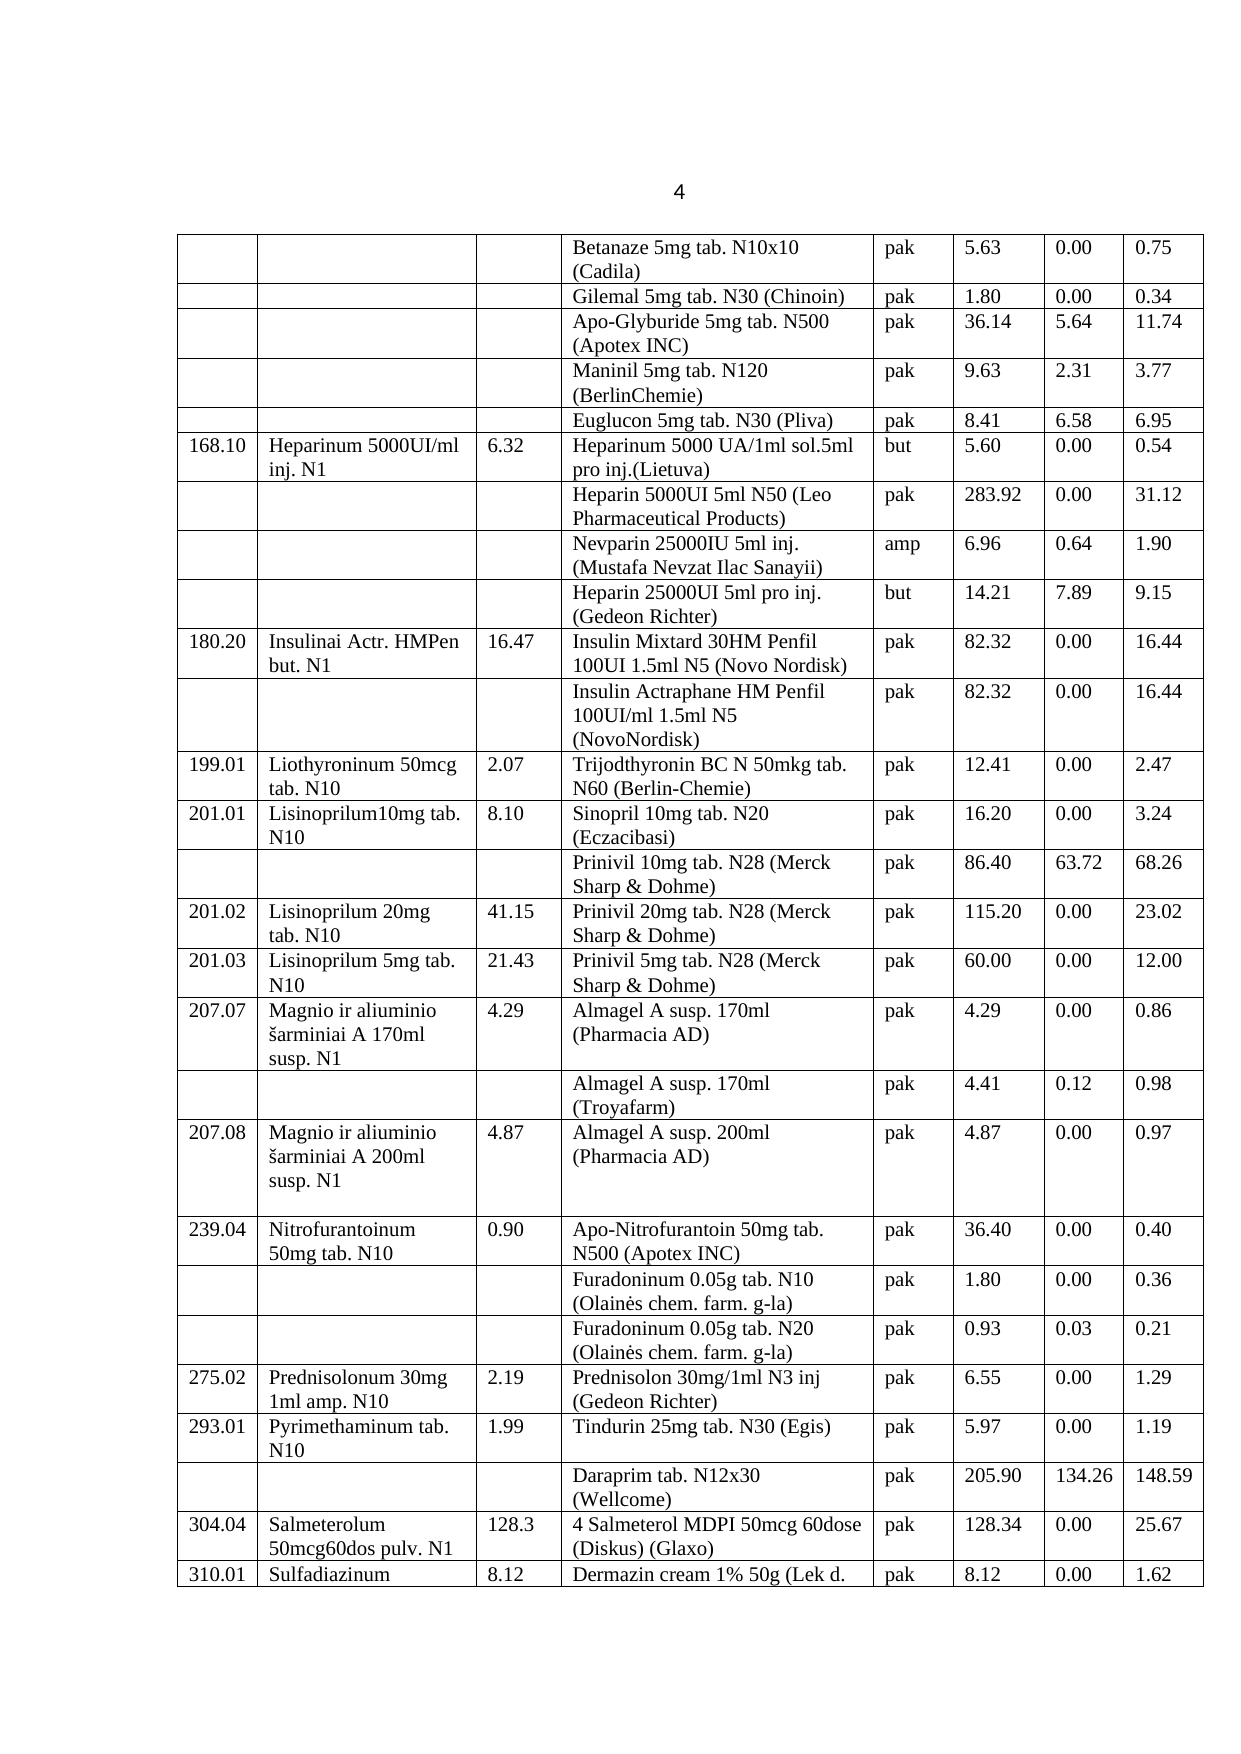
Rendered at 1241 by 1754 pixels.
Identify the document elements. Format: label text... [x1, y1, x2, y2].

table_cell 6.95 [1124, 408, 1203, 432]
table_cell Insulin Actraphane HM Penfil 100UI/ml 1.5ml N5 (NovoNordisk) [562, 679, 873, 751]
table_cell 3.77 [1124, 359, 1203, 407]
table_cell pak [874, 1266, 953, 1314]
table_cell [178, 850, 257, 898]
table_cell Lisinoprilum10mg tab. N10 [258, 801, 476, 849]
table_cell 0.00 [1045, 1365, 1123, 1413]
table_cell 2.07 [477, 752, 561, 800]
table_cell Sinopril 10mg tab. N20 (Eczacibasi) [562, 801, 873, 849]
table_cell 4 Salmeterol MDPI 50mcg 60dose (Diskus) (Glaxo) [562, 1512, 873, 1560]
table_cell 0.00 [1045, 1217, 1123, 1265]
table_cell Sulfadiazinum [258, 1561, 476, 1586]
table_cell Euglucon 5mg tab. N30 (Pliva) [562, 408, 873, 432]
table_cell Heparin 5000UI 5ml N50 (Leo Pharmaceutical Products) [562, 482, 873, 530]
table_cell 12.00 [1124, 949, 1203, 997]
table_cell [178, 408, 257, 432]
table_cell [258, 408, 476, 432]
table_cell 3.24 [1124, 801, 1203, 849]
table_cell 199.01 [178, 752, 257, 800]
table_cell Prednisolon 30mg/1ml N3 inj (Gedeon Richter) [562, 1365, 873, 1413]
table_cell Insulin Mixtard 30HM Penfil 100UI 1.5ml N5 (Novo Nordisk) [562, 629, 873, 677]
table_cell [258, 850, 476, 898]
table_cell pak [874, 1365, 953, 1413]
table_cell [477, 235, 561, 283]
table_cell [477, 850, 561, 898]
table_cell pak [874, 949, 953, 997]
table_cell 0.86 [1124, 998, 1203, 1070]
table_cell 1.62 [1124, 1561, 1203, 1586]
table_cell 207.07 [178, 998, 257, 1070]
table_cell 0.00 [1045, 998, 1123, 1070]
table_cell Magnio ir aliuminio šarminiai A 200ml susp. N1 [258, 1120, 476, 1216]
table_cell 168.10 [178, 433, 257, 481]
table_cell [477, 359, 561, 407]
table_cell pak [874, 309, 953, 357]
table_cell [258, 580, 476, 628]
table_cell 0.00 [1045, 801, 1123, 849]
table_cell Nevparin 25000IU 5ml inj.(Mustafa Nevzat Ilac Sanayii) [562, 531, 873, 579]
table_cell Apo-Nitrofurantoin 50mg tab. N500 (Apotex INC) [562, 1217, 873, 1265]
table_cell Heparinum 5000UI/ml inj. N1 [258, 433, 476, 481]
table_cell 6.32 [477, 433, 561, 481]
table_cell 41.15 [477, 899, 561, 947]
table_cell 0.00 [1045, 679, 1123, 751]
table_cell 5.60 [954, 433, 1044, 481]
table_cell pak [874, 629, 953, 677]
table_cell [258, 1316, 476, 1364]
table_cell Heparin 25000UI 5ml pro inj.(Gedeon Richter) [562, 580, 873, 628]
table_cell [477, 1266, 561, 1314]
table_cell Apo-Glyburide 5mg tab. N500 (Apotex INC) [562, 309, 873, 357]
table_cell 0.98 [1124, 1071, 1203, 1119]
table_cell [258, 359, 476, 407]
table_cell 5.63 [954, 235, 1044, 283]
table_cell 8.10 [477, 801, 561, 849]
table_cell 4.87 [954, 1120, 1044, 1216]
table_cell Trijodthyronin BC N 50mkg tab. N60 (Berlin-Chemie) [562, 752, 873, 800]
table_cell 2.19 [477, 1365, 561, 1413]
table_cell 23.02 [1124, 899, 1203, 947]
table_cell Almagel A susp. 200ml (Pharmacia AD) [562, 1120, 873, 1216]
table_cell 0.00 [1045, 235, 1123, 283]
table_cell 0.00 [1045, 1414, 1123, 1462]
table_cell 21.43 [477, 949, 561, 997]
table_cell Nitrofurantoinum 50mg tab. N10 [258, 1217, 476, 1265]
table_cell Prinivil 20mg tab. N28 (Merck Sharp & Dohme) [562, 899, 873, 947]
table_cell but [874, 580, 953, 628]
table_cell 207.08 [178, 1120, 257, 1216]
table_cell 0.00 [1045, 1512, 1123, 1560]
table_cell pak [874, 1414, 953, 1462]
table_cell 2.31 [1045, 359, 1123, 407]
table_cell [178, 1071, 257, 1119]
table_cell 82.32 [954, 629, 1044, 677]
table_cell 283.92 [954, 482, 1044, 530]
table_cell 0.64 [1045, 531, 1123, 579]
table_cell [258, 679, 476, 751]
table_cell 0.00 [1045, 899, 1123, 947]
table_cell [178, 1266, 257, 1314]
table_cell [178, 235, 257, 283]
table_cell 6.96 [954, 531, 1044, 579]
table_cell [477, 284, 561, 308]
table_cell 36.40 [954, 1217, 1044, 1265]
table_cell pak [874, 801, 953, 849]
table_cell 1.99 [477, 1414, 561, 1462]
table_cell Almagel A susp. 170ml (Pharmacia AD) [562, 998, 873, 1070]
table_cell 1.80 [954, 284, 1044, 308]
table_cell pak [874, 235, 953, 283]
table_cell 16.44 [1124, 629, 1203, 677]
table_cell but [874, 433, 953, 481]
table_cell pak [874, 752, 953, 800]
table_cell pak [874, 1512, 953, 1560]
table_cell 0.00 [1045, 1561, 1123, 1586]
table_cell 0.90 [477, 1217, 561, 1265]
table_cell 304.04 [178, 1512, 257, 1560]
table_cell [477, 1463, 561, 1511]
table_cell 12.41 [954, 752, 1044, 800]
table_cell 4.87 [477, 1120, 561, 1216]
table_cell 205.90 [954, 1463, 1044, 1511]
table_cell 8.12 [954, 1561, 1044, 1586]
table_cell Tindurin 25mg tab. N30 (Egis) [562, 1414, 873, 1462]
table_cell [258, 482, 476, 530]
table_cell 0.21 [1124, 1316, 1203, 1364]
table_cell pak [874, 359, 953, 407]
table_cell 275.02 [178, 1365, 257, 1413]
table_cell 0.00 [1045, 482, 1123, 530]
table_cell [258, 235, 476, 283]
table_cell pak [874, 1316, 953, 1364]
table_cell [258, 1463, 476, 1511]
table_cell 63.72 [1045, 850, 1123, 898]
table_cell 201.02 [178, 899, 257, 947]
table_cell 31.12 [1124, 482, 1203, 530]
table_cell 293.01 [178, 1414, 257, 1462]
table_cell 239.04 [178, 1217, 257, 1265]
table_cell 0.00 [1045, 433, 1123, 481]
table_cell 16.47 [477, 629, 561, 677]
table_cell Liothyroninum 50mcg tab. N10 [258, 752, 476, 800]
table_cell Maninil 5mg tab. N120 (BerlinChemie) [562, 359, 873, 407]
table_cell [178, 580, 257, 628]
table_cell 4.29 [954, 998, 1044, 1070]
table_cell 128.34 [954, 1512, 1044, 1560]
table_cell Pyrimethaminum tab. N10 [258, 1414, 476, 1462]
table_cell 201.03 [178, 949, 257, 997]
table_cell 1.90 [1124, 531, 1203, 579]
table_cell [178, 1463, 257, 1511]
table_cell Prinivil 5mg tab. N28 (Merck Sharp & Dohme) [562, 949, 873, 997]
table_cell 0.00 [1045, 1120, 1123, 1216]
table_cell 0.03 [1045, 1316, 1123, 1364]
table_cell pak [874, 1561, 953, 1586]
table_cell 6.58 [1045, 408, 1123, 432]
table_cell 1.29 [1124, 1365, 1203, 1413]
table_cell amp [874, 531, 953, 579]
table_cell [477, 679, 561, 751]
table_cell 0.54 [1124, 433, 1203, 481]
table_cell 0.36 [1124, 1266, 1203, 1314]
table_cell Prinivil 10mg tab. N28 (Merck Sharp & Dohme) [562, 850, 873, 898]
table_cell Daraprim tab. N12x30 (Wellcome) [562, 1463, 873, 1511]
table_cell [178, 284, 257, 308]
table_cell 86.40 [954, 850, 1044, 898]
table_cell 14.21 [954, 580, 1044, 628]
table_cell 0.75 [1124, 235, 1203, 283]
table_cell 5.64 [1045, 309, 1123, 357]
table_cell 5.97 [954, 1414, 1044, 1462]
table_cell [258, 1266, 476, 1314]
table_cell [178, 359, 257, 407]
table_cell Furadoninum 0.05g tab. N10 (Olainės chem. farm. g-la) [562, 1266, 873, 1314]
table_cell 4.41 [954, 1071, 1044, 1119]
table_cell 310.01 [178, 1561, 257, 1586]
table_cell 25.67 [1124, 1512, 1203, 1560]
table_cell 1.80 [954, 1266, 1044, 1314]
table_cell pak [874, 1463, 953, 1511]
table_cell pak [874, 899, 953, 947]
table_cell [178, 679, 257, 751]
table_cell [178, 531, 257, 579]
table_cell 128.3 [477, 1512, 561, 1560]
table_cell pak [874, 998, 953, 1070]
table_cell pak [874, 408, 953, 432]
table_cell 7.89 [1045, 580, 1123, 628]
table_cell [477, 531, 561, 579]
table_cell [477, 580, 561, 628]
table_cell [258, 309, 476, 357]
table_cell 60.00 [954, 949, 1044, 997]
table_cell [178, 1316, 257, 1364]
table_cell 6.55 [954, 1365, 1044, 1413]
table_cell 4.29 [477, 998, 561, 1070]
table_cell 82.32 [954, 679, 1044, 751]
table_cell 0.00 [1045, 949, 1123, 997]
table_cell pak [874, 679, 953, 751]
table_cell Magnio ir aliuminio šarminiai A 170ml susp. N1 [258, 998, 476, 1070]
table_cell Almagel A susp. 170ml (Troyafarm) [562, 1071, 873, 1119]
table_cell Dermazin cream 1% 50g (Lek d. [562, 1561, 873, 1586]
table_cell pak [874, 482, 953, 530]
table_cell Lisinoprilum 20mg tab. N10 [258, 899, 476, 947]
table_cell 1.19 [1124, 1414, 1203, 1462]
table_cell [258, 1071, 476, 1119]
table_cell 0.40 [1124, 1217, 1203, 1265]
table_cell 0.00 [1045, 752, 1123, 800]
table_cell 9.15 [1124, 580, 1203, 628]
table_cell [477, 1071, 561, 1119]
table_cell 0.93 [954, 1316, 1044, 1364]
table_cell Salmeterolum 50mcg60dos pulv. N1 [258, 1512, 476, 1560]
table_cell Gilemal 5mg tab. N30 (Chinoin) [562, 284, 873, 308]
table_cell 16.20 [954, 801, 1044, 849]
table_cell [258, 531, 476, 579]
table_cell [178, 309, 257, 357]
table_cell 8.41 [954, 408, 1044, 432]
table_cell 148.59 [1124, 1463, 1203, 1511]
table_cell 0.12 [1045, 1071, 1123, 1119]
table_cell 68.26 [1124, 850, 1203, 898]
table_cell 180.20 [178, 629, 257, 677]
table_cell 2.47 [1124, 752, 1203, 800]
table_cell Heparinum 5000 UA/1ml sol.5ml pro inj.(Lietuva) [562, 433, 873, 481]
table_cell Betanaze 5mg tab. N10x10 (Cadila) [562, 235, 873, 283]
table_cell 0.00 [1045, 1266, 1123, 1314]
table_cell [178, 482, 257, 530]
table_cell 0.00 [1045, 629, 1123, 677]
table_cell Lisinoprilum 5mg tab. N10 [258, 949, 476, 997]
table_cell Furadoninum 0.05g tab. N20 (Olainės chem. farm. g-la) [562, 1316, 873, 1364]
table_cell 201.01 [178, 801, 257, 849]
table_cell pak [874, 1071, 953, 1119]
table_cell 9.63 [954, 359, 1044, 407]
table_cell 134.26 [1045, 1463, 1123, 1511]
table_cell 36.14 [954, 309, 1044, 357]
table_cell 16.44 [1124, 679, 1203, 751]
table_cell Insulinai Actr. HMPen but. N1 [258, 629, 476, 677]
table_cell [477, 309, 561, 357]
table_cell 0.97 [1124, 1120, 1203, 1216]
table_cell 115.20 [954, 899, 1044, 947]
table_cell Prednisolonum 30mg 1ml amp. N10 [258, 1365, 476, 1413]
table_cell [477, 1316, 561, 1364]
table_cell [258, 284, 476, 308]
table_cell 11.74 [1124, 309, 1203, 357]
table_cell pak [874, 1120, 953, 1216]
table_cell [477, 408, 561, 432]
table_cell 8.12 [477, 1561, 561, 1586]
table_cell 0.00 [1045, 284, 1123, 308]
table_cell [477, 482, 561, 530]
table_cell pak [874, 850, 953, 898]
table_cell pak [874, 1217, 953, 1265]
table_cell 0.34 [1124, 284, 1203, 308]
table_cell pak [874, 284, 953, 308]
